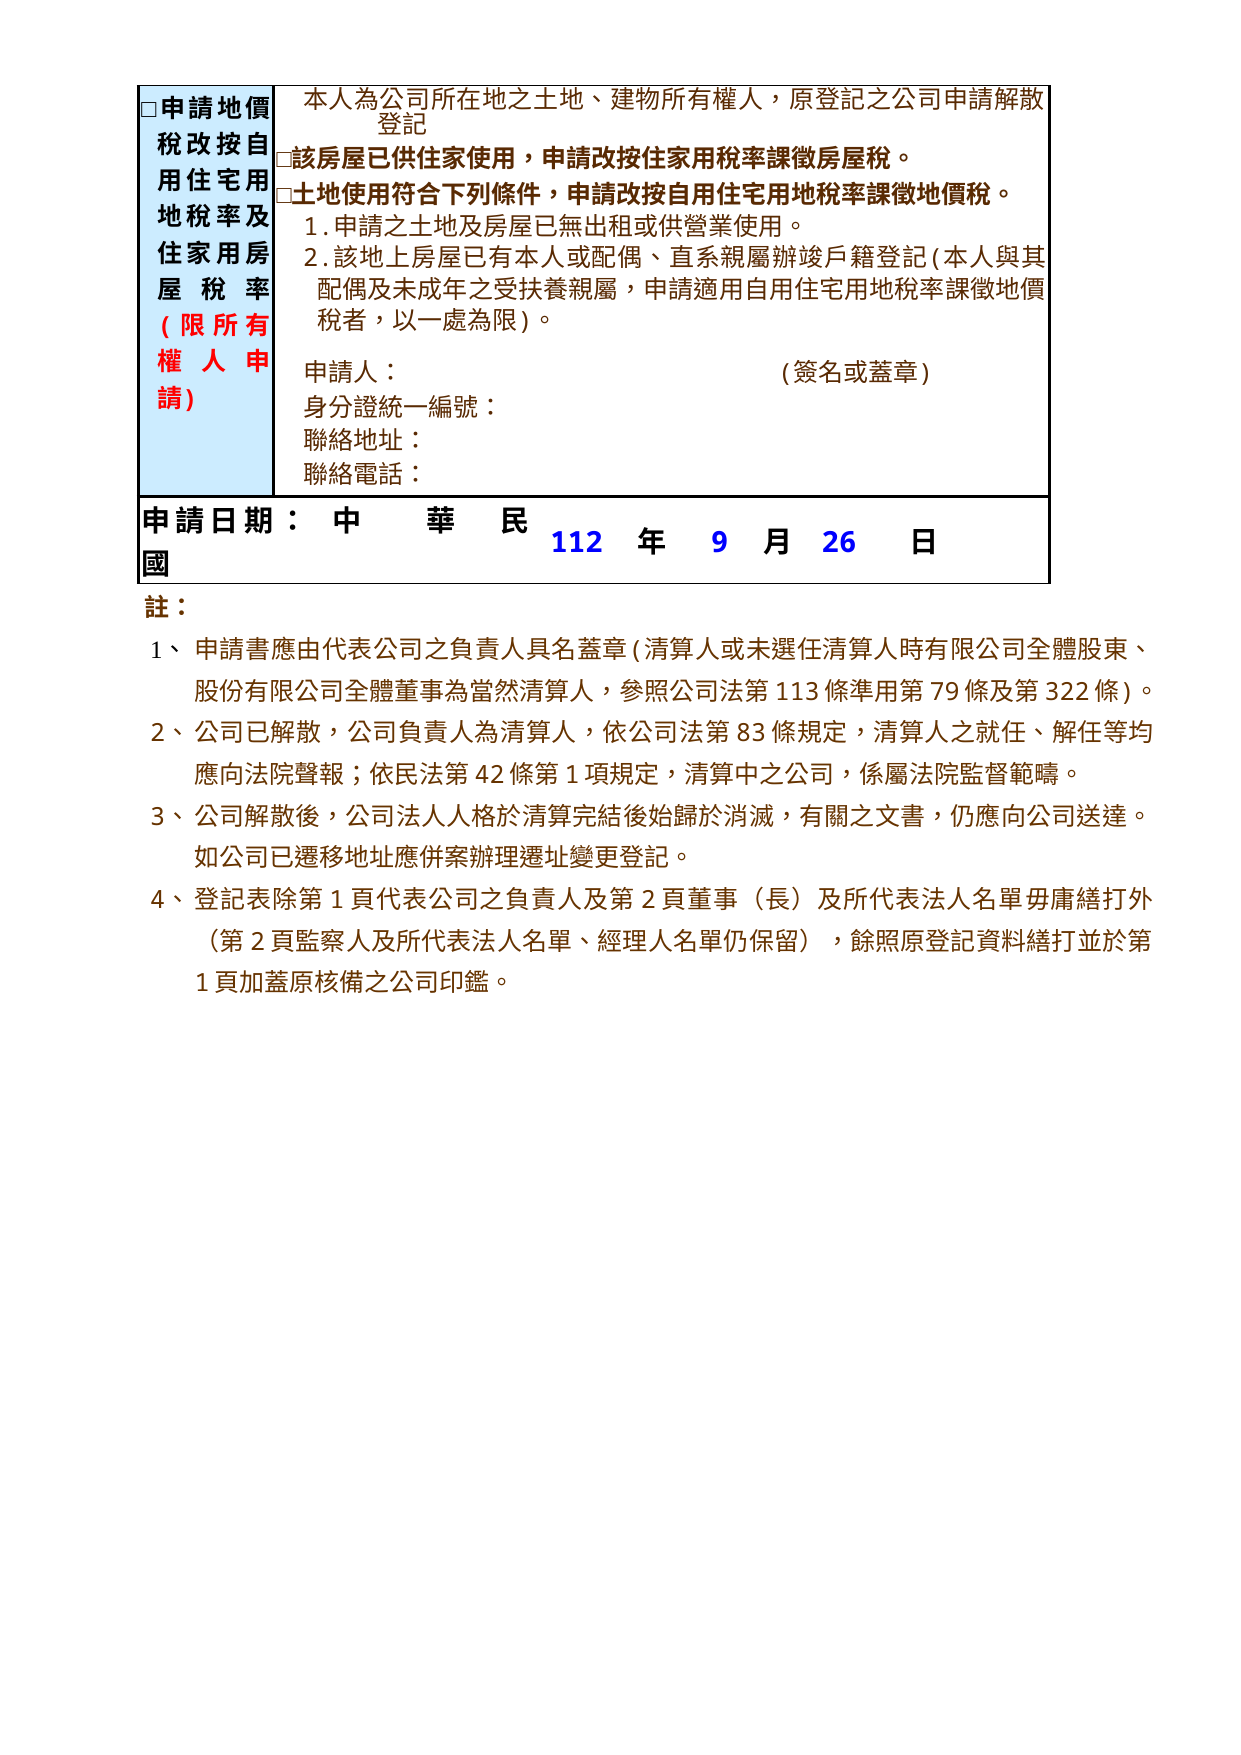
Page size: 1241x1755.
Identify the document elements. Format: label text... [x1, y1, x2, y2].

table_cell 本人為公司所在地之土地、建物所有權人，原登記之公司申請解散登記 □該房屋已供住家使用，申請改按住家用稅率課徵房屋稅。 □土地使用符合下列條件，申請改按自用住宅用地稅率課徵地價稅。 1.申請之土地及房屋已無出租或供營業使用。 2.該地上房屋已有本人或配偶、直系親屬辦竣戶籍登記(本人與其配偶及未成年之受扶養親屬，申請適用自用住宅用地稅率課徵地價稅者，以一處為限)。 申請人： (簽名或蓋章) 身分證統一編號： 聯絡地址： 聯絡電話： [275, 86, 1048, 495]
text 註： [144, 584, 1048, 625]
table_cell 112 年 9 月 26 日 [533, 498, 1048, 582]
table_cell □申請地價稅改按自用住宅用地稅率及住家用房屋稅率(限所有權人申請) [140, 86, 272, 495]
list 公司已解散，公司負責人為清算人，依公司法第83條規定，清算人之就任、解任等均應向法院聲報；依民法第42條第1項規定，清算中之公司，係屬法院監督範疇。 [150, 708, 1154, 792]
table_cell 申請日期： 中 華 民 國 [140, 498, 533, 582]
list 公司解散後，公司法人人格於清算完結後始歸於消滅，有關之文書，仍應向公司送達。如公司已遷移地址應併案辦理遷址變更登記。 [150, 792, 1154, 875]
list 申請書應由代表公司之負責人具名蓋章(清算人或未選任清算人時有限公司全體股東、股份有限公司全體董事為當然清算人，參照公司法第113條準用第79條及第322條)。 [150, 625, 1154, 708]
list 登記表除第1頁代表公司之負責人及第2頁董事（長）及所代表法人名單毋庸繕打外（第2頁監察人及所代表法人名單、經理人名單仍保留），餘照原登記資料繕打並於第1頁加蓋原核備之公司印鑑。 [150, 875, 1154, 1000]
